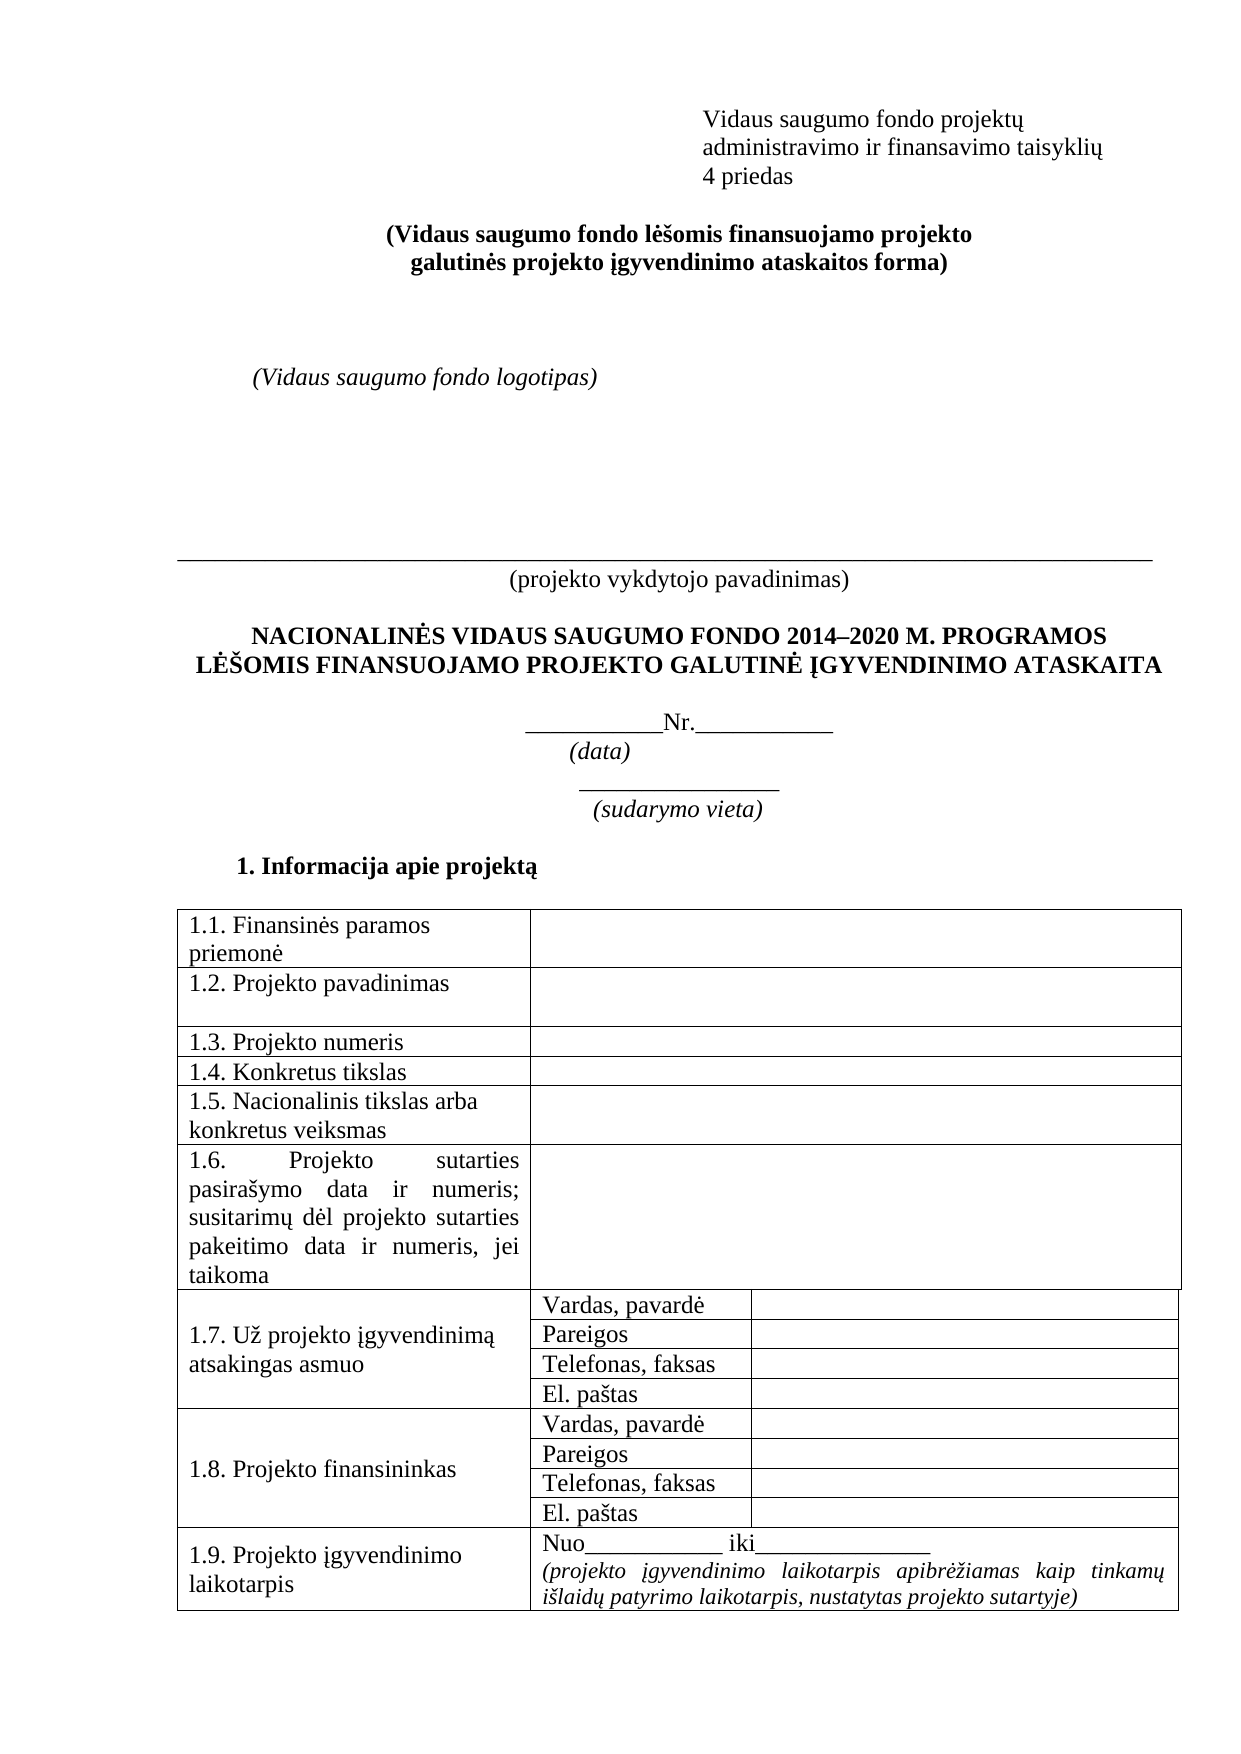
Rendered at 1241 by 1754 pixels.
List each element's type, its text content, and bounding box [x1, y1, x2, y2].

table_header 1.1. Finansinės paramos priemonė [178, 910, 530, 967]
table_cell El. paštas [531, 1379, 751, 1408]
table_cell [752, 1290, 1178, 1318]
table_header [531, 910, 1181, 967]
table_cell [531, 968, 1181, 1026]
table_cell 1.4. Konkretus tikslas [178, 1057, 530, 1085]
table_cell [531, 1027, 1181, 1056]
text (data) [177, 736, 1181, 765]
text 1. Informacija apie projektą [177, 851, 1181, 880]
table_cell [531, 1145, 1181, 1289]
text ______________________________________________________________________________ [177, 535, 1181, 564]
table_cell [752, 1469, 1178, 1497]
table_cell [752, 1439, 1178, 1467]
text Vidaus saugumo fondo projektų administravimo ir finansavimo taisyklių [702, 104, 1181, 161]
table_cell Telefonas, faksas [531, 1469, 751, 1497]
text NACIONALINĖS VIDAUS SAUGUMO FONDO 2014–2020 M. PROGRAMOS [177, 621, 1181, 650]
table_cell Nuo___________ iki______________ (projekto įgyvendinimo laikotarpis apibrėžiamas kaip tinkamų išlaidų patyrimo laikotarpis, nustatytas projekto sutartyje) [531, 1528, 1178, 1609]
table_cell [752, 1349, 1178, 1378]
table_cell [752, 1320, 1178, 1348]
text (Vidaus saugumo fondo logotipas) [177, 362, 1181, 391]
table_cell Pareigos [531, 1439, 751, 1467]
table_cell [531, 1086, 1181, 1144]
table_cell Vardas, pavardė [531, 1290, 751, 1318]
text LĖŠOMIS FINANSUOJAMO PROJEKTO GALUTINĖ ĮGYVENDINIMO ATASKAITA [177, 650, 1181, 679]
table_cell [752, 1409, 1178, 1438]
table_cell Pareigos [531, 1320, 751, 1348]
table_cell [752, 1379, 1178, 1408]
text (sudarymo vieta) [177, 794, 1181, 822]
text (Vidaus saugumo fondo lėšomis finansuojamo projekto [177, 219, 1181, 247]
table_cell 1.8. Projekto finansininkas [178, 1409, 530, 1527]
table_cell 1.9. Projekto įgyvendinimo laikotarpis [178, 1528, 530, 1609]
text galutinės projekto įgyvendinimo ataskaitos forma) [177, 247, 1181, 276]
table_cell 1.3. Projekto numeris [178, 1027, 530, 1056]
table_cell El. paštas [531, 1498, 751, 1527]
table_cell 1.2. Projekto pavadinimas [178, 968, 530, 1026]
text ________________ [177, 765, 1181, 794]
table_cell 1.5. Nacionalinis tikslas arba konkretus veiksmas [178, 1086, 530, 1144]
table_cell 1.7. Už projekto įgyvendinimą atsakingas asmuo [178, 1290, 530, 1408]
table_cell [752, 1498, 1178, 1527]
text 4 priedas [627, 161, 1181, 190]
text (projekto vykdytojo pavadinimas) [177, 564, 1181, 592]
text ___________Nr.___________ [177, 707, 1181, 736]
table_cell [531, 1057, 1181, 1085]
table_cell Telefonas, faksas [531, 1349, 751, 1378]
table_cell Vardas, pavardė [531, 1409, 751, 1438]
table_cell 1.6. Projekto sutarties pasirašymo data ir numeris; susitarimų dėl projekto sutarties pakeitimo data ir numeris, jei taikoma [178, 1145, 530, 1289]
